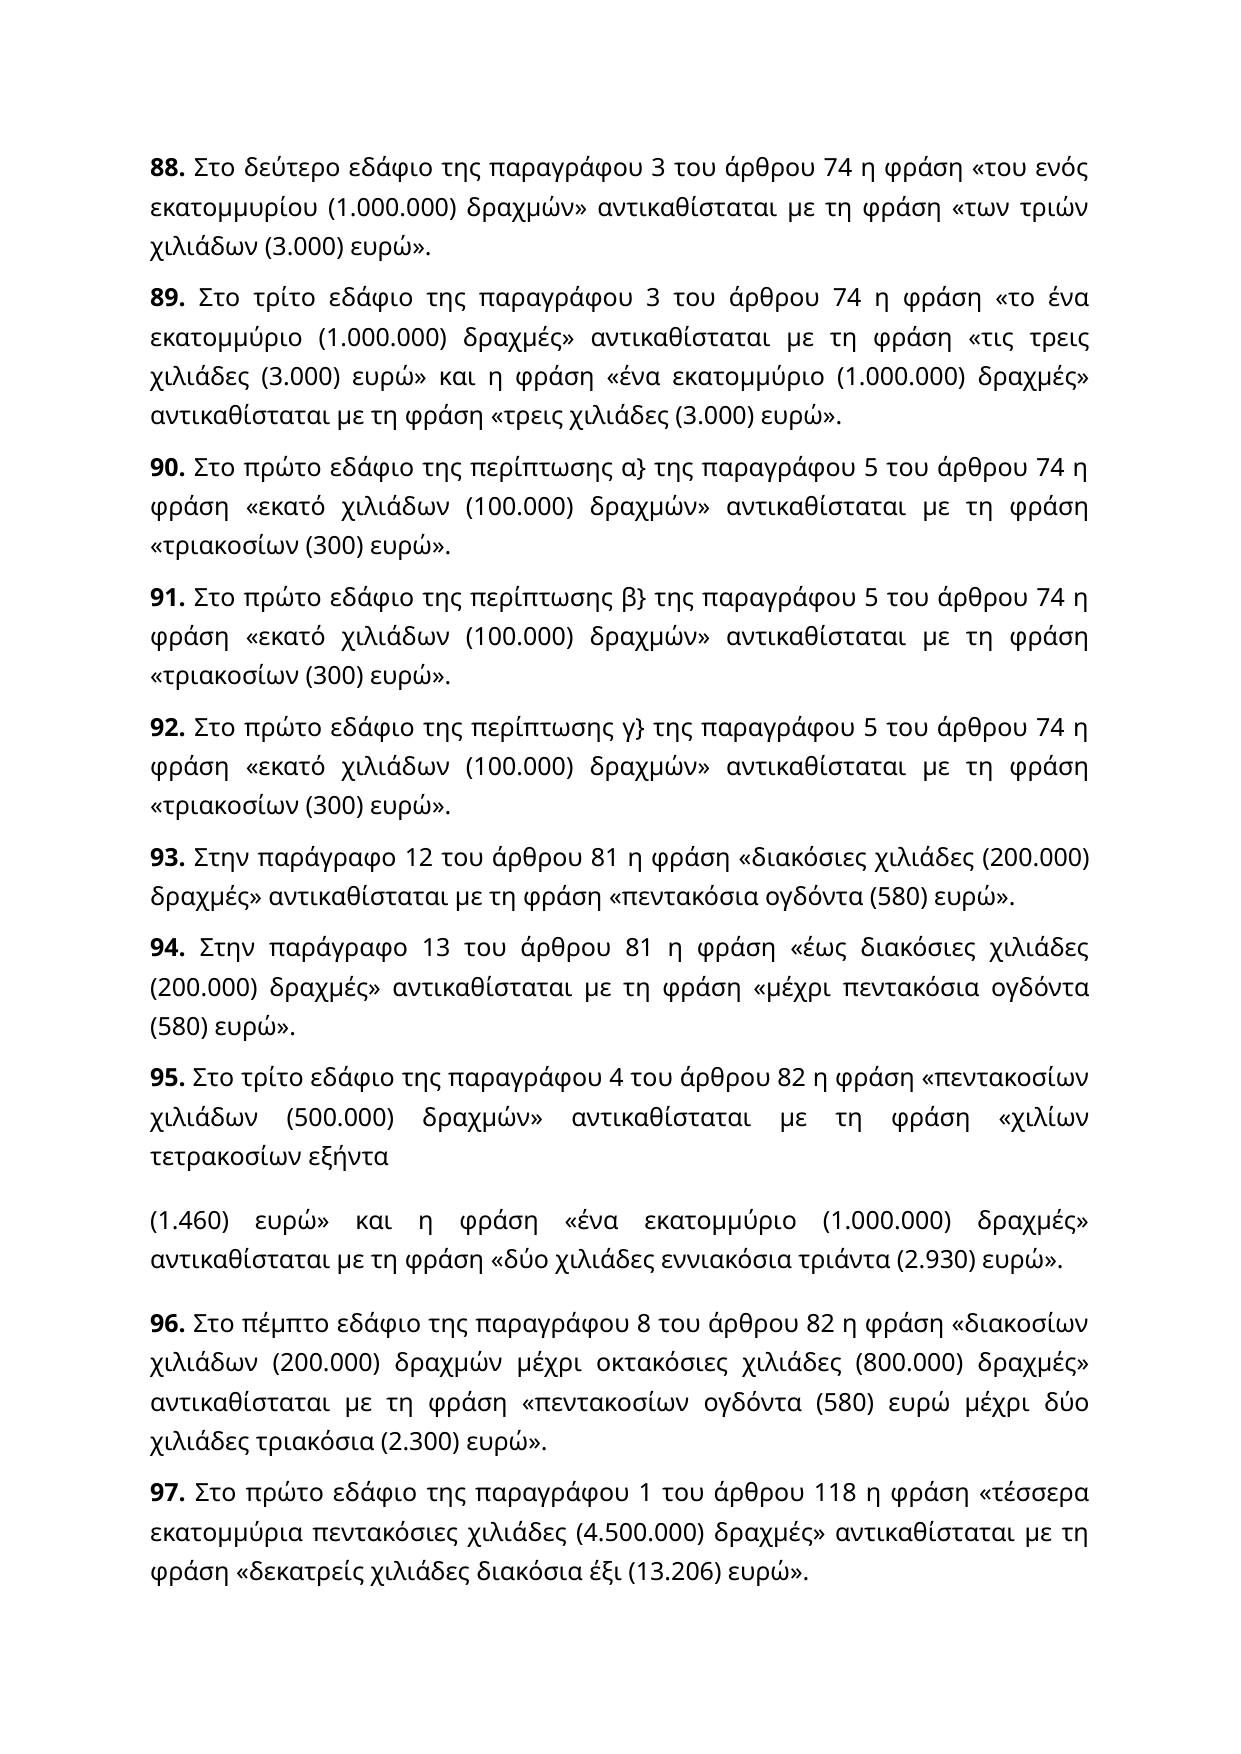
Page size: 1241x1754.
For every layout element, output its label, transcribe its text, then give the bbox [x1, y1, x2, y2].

text 92. Στο πρώτο εδάφιο της περίπτωσης γ} της παραγράφου 5 του άρθρου 74 η φράση «εκατό χιλιάδων (100.000) δραχμών» αντικαθίσταται με τη φράση «τριακοσίων (300) ευρώ». [150, 709, 1090, 822]
text 96. Στο πέμπτο εδάφιο της παραγράφου 8 του άρθρου 82 η φράση «διακοσίων χιλιάδων (200.000) δραχμών μέχρι οκτακόσιες χιλιάδες (800.000) δραχμές» αντικαθίσταται με τη φράση «πεντακοσίων ογδόντα (580) ευρώ μέχρι δύο χιλιάδες τριακόσια (2.300) ευρώ». [150, 1306, 1090, 1457]
text 95. Στο τρίτο εδάφιο της παραγράφου 4 του άρθρου 82 η φράση «πεντακοσίων χιλιάδων (500.000) δραχμών» αντικαθίσταται με τη φράση «χιλίων τετρακοσίων εξήντα [150, 1060, 1090, 1172]
text (1.460) ευρώ» και η φράση «ένα εκατομμύριο (1.000.000) δραχμές» αντικαθίσταται με τη φράση «δύο χιλιάδες εννιακόσια τριάντα (2.930) ευρώ». [150, 1202, 1090, 1276]
text 89. Στο τρίτο εδάφιο της παραγράφου 3 του άρθρου 74 η φράση «το ένα εκατομμύριο (1.000.000) δραχμές» αντικαθίσταται με τη φράση «τις τρεις χιλιάδες (3.000) ευρώ» και η φράση «ένα εκατομμύριο (1.000.000) δραχμές» αντικαθίσταται με τη φράση «τρεις χιλιάδες (3.000) ευρώ». [150, 280, 1090, 432]
text 93. Στην παράγραφο 12 του άρθρου 81 η φράση «διακόσιες χιλιάδες (200.000) δραχμές» αντικαθίσταται με τη φράση «πεντακόσια ογδόντα (580) ευρώ». [150, 839, 1090, 912]
text 88. Στο δεύτερο εδάφιο της παραγράφου 3 του άρθρου 74 η φράση «του ενός εκατομμυρίου (1.000.000) δραχμών» αντικαθίσταται με τη φράση «των τριών χιλιάδων (3.000) ευρώ». [150, 150, 1090, 262]
text 91. Στο πρώτο εδάφιο της περίπτωσης β} της παραγράφου 5 του άρθρου 74 η φράση «εκατό χιλιάδων (100.000) δραχμών» αντικαθίσταται με τη φράση «τριακοσίων (300) ευρώ». [150, 579, 1090, 692]
text 90. Στο πρώτο εδάφιο της περίπτωσης α} της παραγράφου 5 του άρθρου 74 η φράση «εκατό χιλιάδων (100.000) δραχμών» αντικαθίσταται με τη φράση «τριακοσίων (300) ευρώ». [150, 449, 1090, 562]
text 94. Στην παράγραφο 13 του άρθρου 81 η φράση «έως διακόσιες χιλιάδες (200.000) δραχμές» αντικαθίσταται με τη φράση «μέχρι πεντακόσια ογδόντα (580) ευρώ». [150, 930, 1090, 1042]
text 97. Στο πρώτο εδάφιο της παραγράφου 1 του άρθρου 118 η φράση «τέσσερα εκατομμύρια πεντακόσιες χιλιάδες (4.500.000) δραχμές» αντικαθίσταται με τη φράση «δεκατρείς χιλιάδες διακόσια έξι (13.206) ευρώ». [150, 1475, 1090, 1587]
